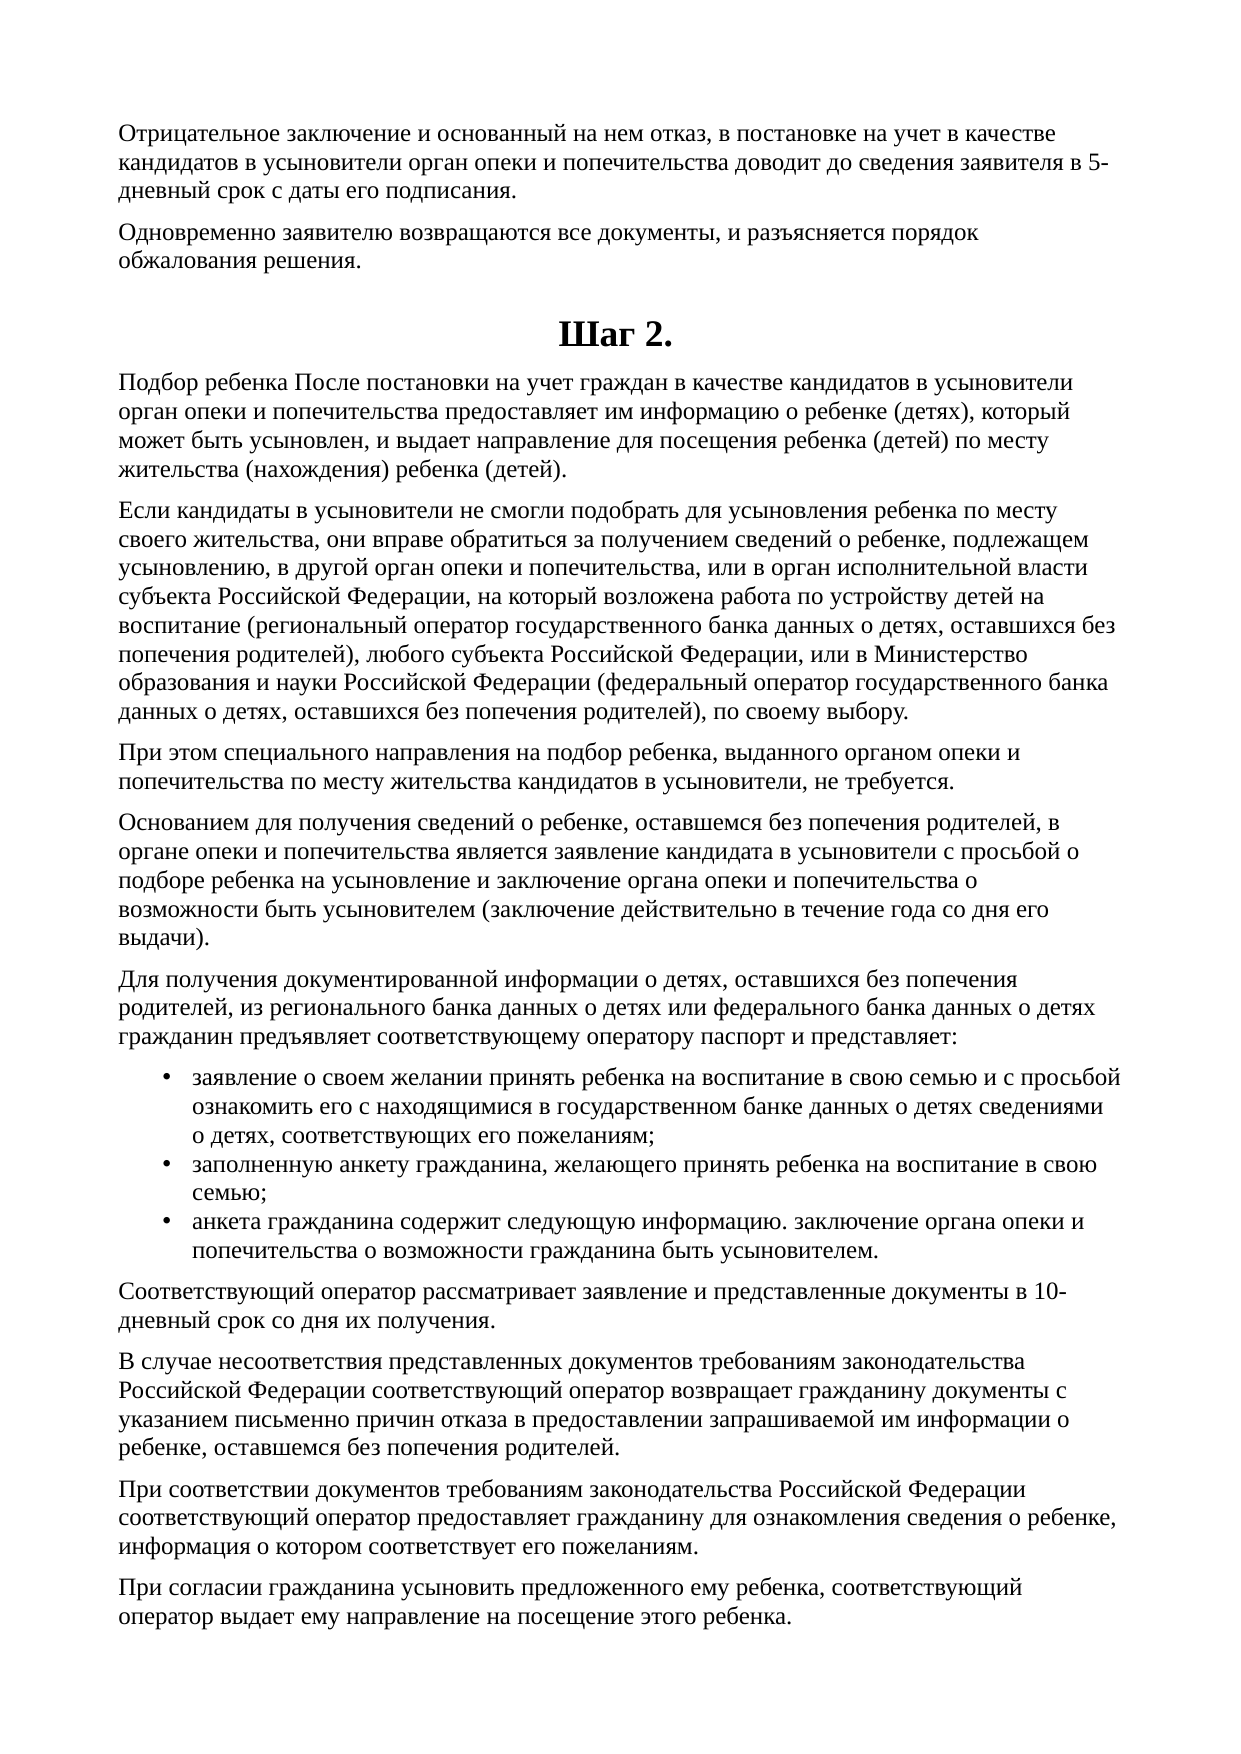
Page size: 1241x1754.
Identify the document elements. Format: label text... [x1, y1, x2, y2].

list анкета гражданина содержит следующую информацию. заключение органа опеки и попечительства о возможности гражданина быть усыновителем. [162, 1206, 1122, 1264]
text Если кандидаты в усыновители не смогли подобрать для усыновления ребенка по месту своего жительства, они вправе обратиться за получением сведений о ребенке, подлежащем усыновлению, в другой орган опеки и попечительства, или в орган исполнительной власти субъекта Российской Федерации, на который возложена работа по устройству детей на воспитание (региональный оператор государственного банка данных о детях, оставшихся без попечения родителей), любого субъекта Российской Федерации, или в Министерство образования и науки Российской Федерации (федеральный оператор государственного банка данных о детях, оставшихся без попечения родителей), по своему выбору. [118, 495, 1122, 725]
text Отрицательное заключение и основанный на нем отказ, в постановке на учет в качестве кандидатов в усыновители орган опеки и попечительства доводит до сведения заявителя в 5-дневный срок с даты его подписания. [118, 118, 1122, 204]
text При этом специального направления на подбор ребенка, выданного органом опеки и попечительства по месту жительства кандидатов в усыновители, не требуется. [118, 737, 1122, 795]
list заявление о своем желании принять ребенка на воспитание в свою семью и с просьбой ознакомить его с находящимися в государственном банке данных о детях сведениями о детях, соответствующих его пожеланиям; [162, 1062, 1122, 1149]
text Основанием для получения сведений о ребенке, оставшемся без попечения родителей, в органе опеки и попечительства является заявление кандидата в усыновители с просьбой о подборе ребенка на усыновление и заключение органа опеки и попечительства о возможности быть усыновителем (заключение действительно в течение года со дня его выдачи). [118, 807, 1122, 951]
text В случае несоответствия представленных документов требованиям законодательства Российской Федерации соответствующий оператор возвращает гражданину документы с указанием письменно причин отказа в предоставлении запрашиваемой им информации о ребенке, оставшемся без попечения родителей. [118, 1346, 1122, 1461]
text Подбор ребенка После постановки на учет граждан в качестве кандидатов в усыновители орган опеки и попечительства предоставляет им информацию о ребенке (детях), который может быть усыновлен, и выдает направление для посещения ребенка (детей) по месту жительства (нахождения) ребенка (детей). [118, 367, 1122, 482]
list заполненную анкету гражданина, желающего принять ребенка на воспитание в свою семью; [162, 1149, 1122, 1206]
text Одновременно заявителю возвращаются все документы, и разъясняется порядок обжалования решения. [118, 217, 1122, 274]
text Соответствующий оператор рассматривает заявление и представленные документы в 10-дневный срок со дня их получения. [118, 1276, 1122, 1334]
subtitle Шаг 2. [118, 312, 1122, 355]
text При соответствии документов требованиям законодательства Российской Федерации соответствующий оператор предоставляет гражданину для ознакомления сведения о ребенке, информация о котором соответствует его пожеланиям. [118, 1474, 1122, 1560]
text Для получения документированной информации о детях, оставшихся без попечения родителей, из регионального банка данных о детях или федерального банка данных о детях гражданин предъявляет соответствующему оператору паспорт и представляет: [118, 964, 1122, 1050]
text При согласии гражданина усыновить предложенного ему ребенка, соответствующий оператор выдает ему направление на посещение этого ребенка. [118, 1572, 1122, 1630]
